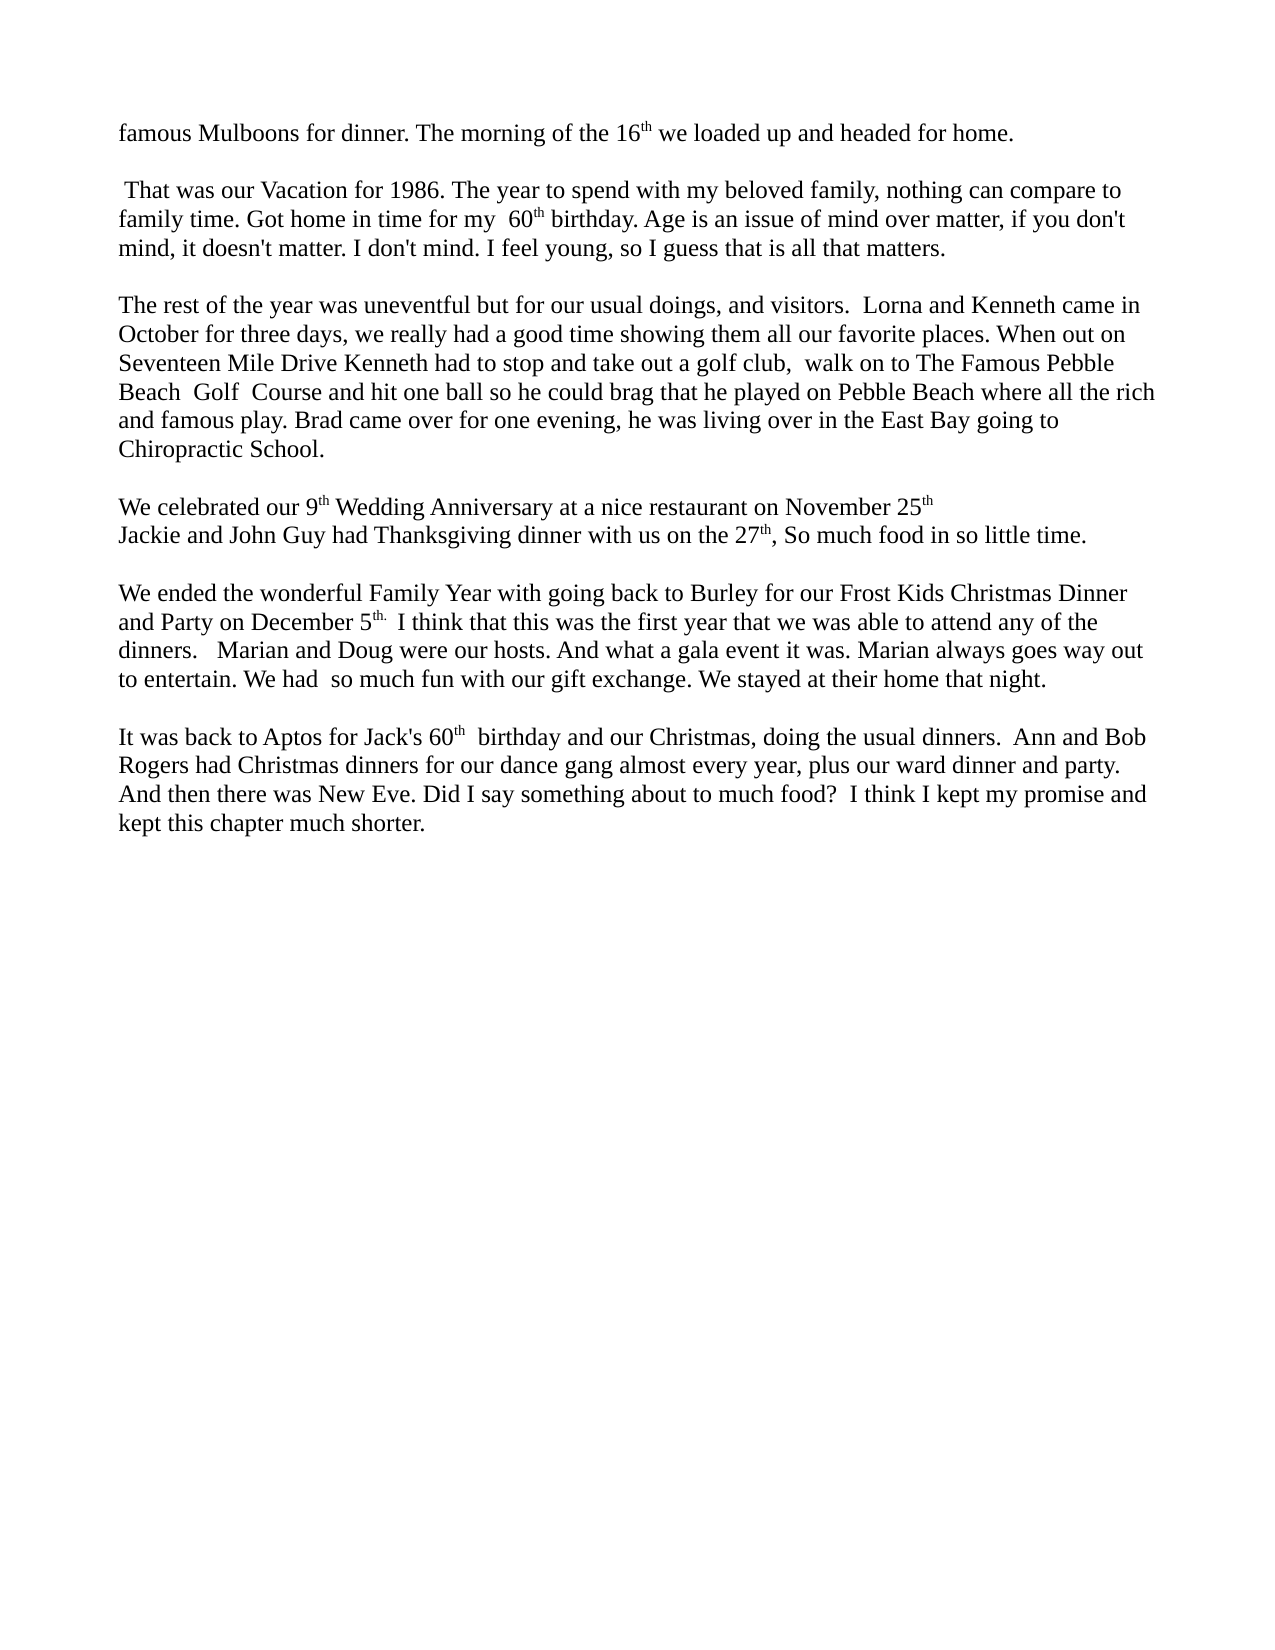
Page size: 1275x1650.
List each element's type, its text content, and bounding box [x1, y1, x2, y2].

text And then there was New Eve. Did I say something about to much food? I think I kept my promise and kept this chapter much shorter. [118, 779, 1157, 837]
text We ended the wonderful Family Year with going back to Burley for our Frost Kids Christmas Dinner and Party on December 5th. I think that this was the first year that we was able to attend any of the dinners. Marian and Doug were our hosts. And what a gala event it was. Marian always goes way out to entertain. We had so much fun with our gift exchange. We stayed at their home that night. [118, 578, 1157, 693]
text The rest of the year was uneventful but for our usual doings, and visitors. Lorna and Kenneth came in October for three days, we really had a good time showing them all our favorite places. When out on Seventeen Mile Drive Kenneth had to stop and take out a golf club, walk on to The Famous Pebble Beach Golf Course and hit one ball so he could brag that he played on Pebble Beach where all the rich and famous play. Brad came over for one evening, he was living over in the East Bay going to Chiropractic School. [118, 291, 1157, 463]
text It was back to Aptos for Jack's 60th birthday and our Christmas, doing the usual dinners. Ann and Bob Rogers had Christmas dinners for our dance gang almost every year, plus our ward dinner and party. [118, 722, 1157, 779]
text famous Mulboons for dinner. The morning of the 16th we loaded up and headed for home. [118, 118, 1157, 147]
text That was our Vacation for 1986. The year to spend with my beloved family, nothing can compare to family time. Got home in time for my 60th birthday. Age is an issue of mind over matter, if you don't mind, it doesn't matter. I don't mind. I feel young, so I guess that is all that matters. [118, 176, 1157, 262]
text We celebrated our 9th Wedding Anniversary at a nice restaurant on November 25th [118, 492, 1157, 521]
text Jackie and John Guy had Thanksgiving dinner with us on the 27th, So much food in so little time. [118, 521, 1157, 549]
